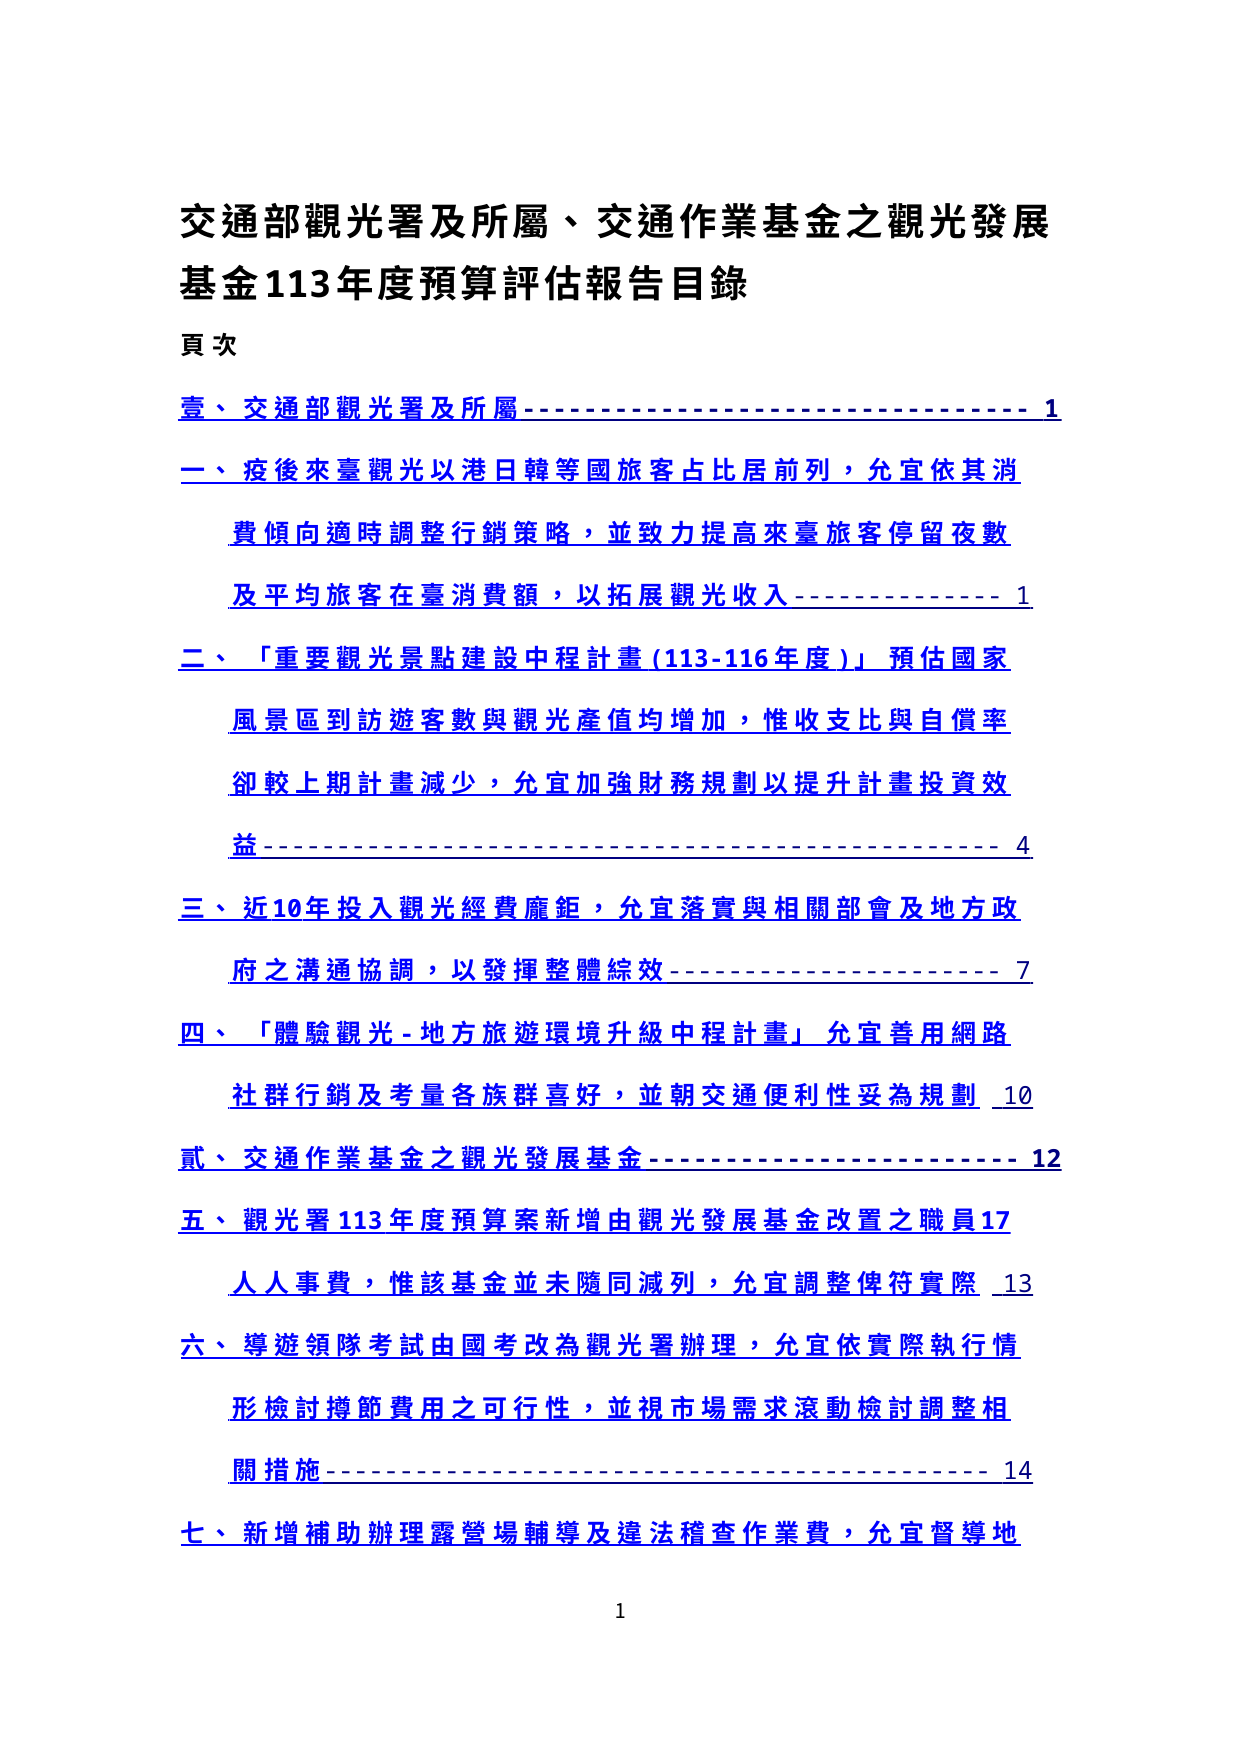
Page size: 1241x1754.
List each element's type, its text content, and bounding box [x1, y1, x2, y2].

text 交通部觀光署及所屬、交通作業基金之觀光發展基金113年度預算評估報告目錄 頁次 [177, 177, 1063, 365]
text 七、新增補助辦理露營場輔導及違法稽查作業費，允宜督導地 [177, 1490, 1033, 1552]
text 一、疫後來臺觀光以港日韓等國旅客占比居前列，允宜依其消費傾向適時調整行銷策略，並致力提高來臺旅客停留夜數及平均旅客在臺消費額，以拓展觀光收入 1 [177, 427, 1033, 615]
text 貳、交通作業基金之觀光發展基金 12 [177, 1115, 1063, 1177]
text 壹、交通部觀光署及所屬 1 [177, 365, 1063, 427]
text 二、「重要觀光景點建設中程計畫(113-116年度)」預估國家風景區到訪遊客數與觀光產值均增加，惟收支比與自償率卻較上期計畫減少，允宜加強財務規劃以提升計畫投資效益 4 [177, 615, 1033, 865]
text 六、導遊領隊考試由國考改為觀光署辦理，允宜依實際執行情形檢討撙節費用之可行性，並視市場需求滾動檢討調整相關措施 14 [177, 1302, 1033, 1490]
text 四、「體驗觀光-地方旅遊環境升級中程計畫」允宜善用網路社群行銷及考量各族群喜好，並朝交通便利性妥為規劃 10 [177, 990, 1033, 1115]
text 五、觀光署113年度預算案新增由觀光發展基金改置之職員17人人事費，惟該基金並未隨同減列，允宜調整俾符實際 13 [177, 1177, 1033, 1302]
text 三、近10年投入觀光經費龐鉅，允宜落實與相關部會及地方政府之溝通協調，以發揮整體綜效 7 [177, 865, 1033, 990]
